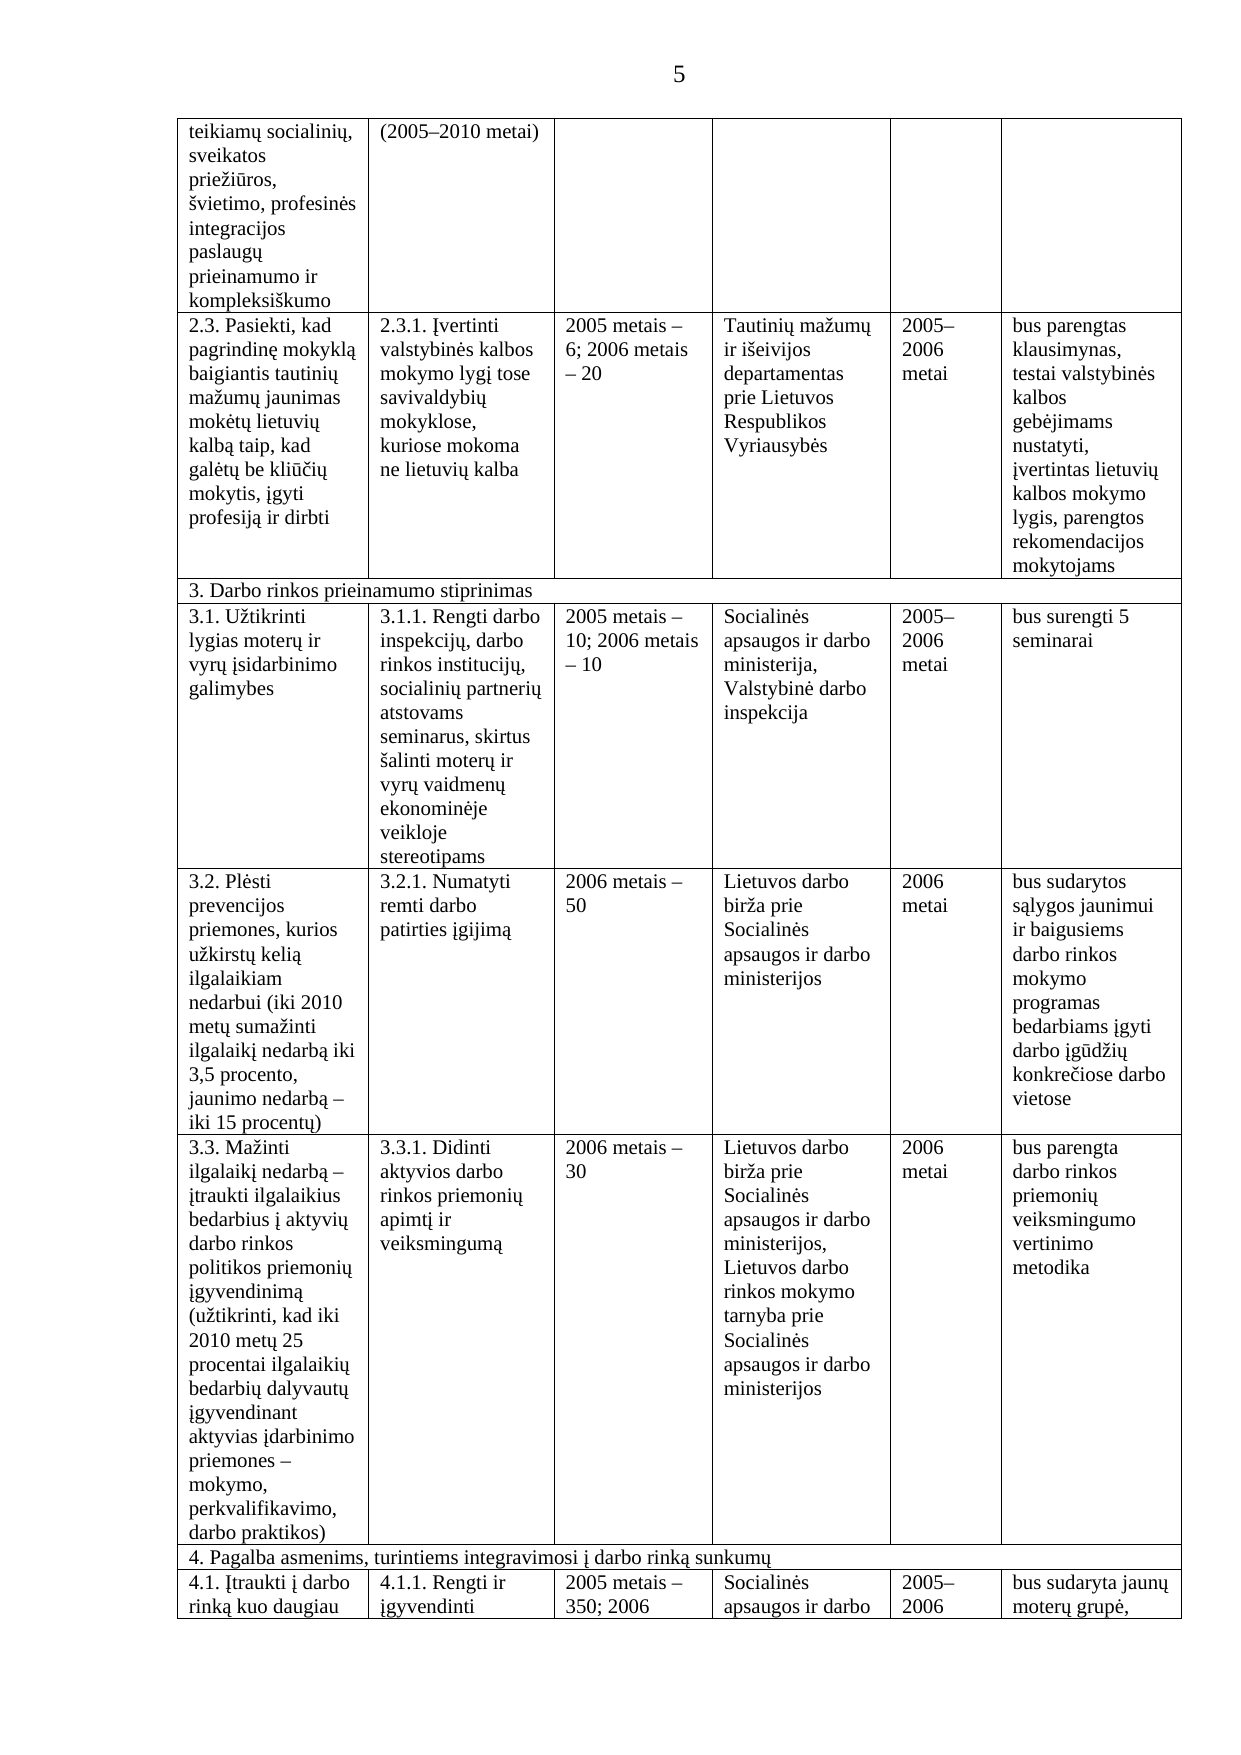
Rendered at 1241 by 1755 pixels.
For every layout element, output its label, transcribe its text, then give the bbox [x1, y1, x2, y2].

table_cell 2005–2006 metai [891, 313, 1001, 577]
table_cell 3.2.1. Numatyti remti darbo patirties įgijimą [369, 869, 554, 1134]
table_cell 2005–2006 [891, 1570, 1001, 1618]
table_cell bus sudarytos sąlygos jaunimui ir baigusiems darbo rinkos mokymo programas bedarbiams įgyti darbo įgūdžių konkrečiose darbo vietose [1002, 869, 1181, 1134]
table_cell 2005 metais – 10; 2006 metais – 10 [555, 604, 712, 868]
table_cell 2.3. Pasiekti, kad pagrindinę mokyklą baigiantis tautinių mažumų jaunimas mokėtų lietuvių kalbą taip, kad galėtų be kliūčių mokytis, įgyti profesiją ir dirbti [178, 313, 368, 577]
table_cell [891, 119, 1001, 312]
table_cell 2006 metais – 30 [555, 1135, 712, 1544]
table_cell teikiamų socialinių, sveikatos priežiūros, švietimo, profesinės integracijos paslaugų prieinamumo ir kompleksiškumo [178, 119, 368, 312]
table_cell 4. Pagalba asmenims, turintiems integravimosi į darbo rinką sunkumų [178, 1545, 1181, 1569]
table_cell bus sudaryta jaunų moterų grupė, [1002, 1570, 1181, 1618]
table_cell 2005–2006 metai [891, 604, 1001, 868]
table_cell [555, 119, 712, 312]
table_cell 2006 metais – 50 [555, 869, 712, 1134]
table_cell Tautinių mažumų ir išeivijos departamentas prie Lietuvos Respublikos Vyriausybės [713, 313, 890, 577]
table_cell 4.1.1. Rengti ir įgyvendinti [369, 1570, 554, 1618]
table_cell [1002, 119, 1181, 312]
table_cell [713, 119, 890, 312]
table_cell Lietuvos darbo birža prie Socialinės apsaugos ir darbo ministerijos [713, 869, 890, 1134]
table_cell 2005 metais – 350; 2006 [555, 1570, 712, 1618]
table_cell Lietuvos darbo birža prie Socialinės apsaugos ir darbo ministerijos, Lietuvos darbo rinkos mokymo tarnyba prie Socialinės apsaugos ir darbo ministerijos [713, 1135, 890, 1544]
table_cell 2.3.1. Įvertinti valstybinės kalbos mokymo lygį tose savivaldybių mokyklose, kuriose mokoma ne lietuvių kalba [369, 313, 554, 577]
table_cell Socialinės apsaugos ir darbo [713, 1570, 890, 1618]
table_cell 3. Darbo rinkos prieinamumo stiprinimas [178, 579, 1181, 602]
table_cell 2006 metai [891, 1135, 1001, 1544]
table_cell 3.3.1. Didinti aktyvios darbo rinkos priemonių apimtį ir veiksmingumą [369, 1135, 554, 1544]
table_cell 3.1. Užtikrinti lygias moterų ir vyrų įsidarbinimo galimybes [178, 604, 368, 868]
table_cell (2005–2010 metai) [369, 119, 554, 312]
table_cell bus parengta darbo rinkos priemonių veiksmingumo vertinimo metodika [1002, 1135, 1181, 1544]
table_cell 3.1.1. Rengti darbo inspekcijų, darbo rinkos institucijų, socialinių partnerių atstovams seminarus, skirtus šalinti moterų ir vyrų vaidmenų ekonominėje veikloje stereotipams [369, 604, 554, 868]
table_cell 2006 metai [891, 869, 1001, 1134]
table_cell 2005 metais – 6; 2006 metais – 20 [555, 313, 712, 577]
table_cell 3.2. Plėsti prevencijos priemones, kurios užkirstų kelią ilgalaikiam nedarbui (iki 2010 metų sumažinti ilgalaikį nedarbą iki 3,5 procento, jaunimo nedarbą – iki 15 procentų) [178, 869, 368, 1134]
table_cell bus surengti 5 seminarai [1002, 604, 1181, 868]
table_cell Socialinės apsaugos ir darbo ministerija, Valstybinė darbo inspekcija [713, 604, 890, 868]
table_cell 3.3. Mažinti ilgalaikį nedarbą – įtraukti ilgalaikius bedarbius į aktyvių darbo rinkos politikos priemonių įgyvendinimą (užtikrinti, kad iki 2010 metų 25 procentai ilgalaikių bedarbių dalyvautų įgyvendinant aktyvias įdarbinimo priemones – mokymo, perkvalifikavimo, darbo praktikos) [178, 1135, 368, 1544]
table_cell 4.1. Įtraukti į darbo rinką kuo daugiau [178, 1570, 368, 1618]
table_cell bus parengtas klausimynas, testai valstybinės kalbos gebėjimams nustatyti, įvertintas lietuvių kalbos mokymo lygis, parengtos rekomendacijos mokytojams [1002, 313, 1181, 577]
